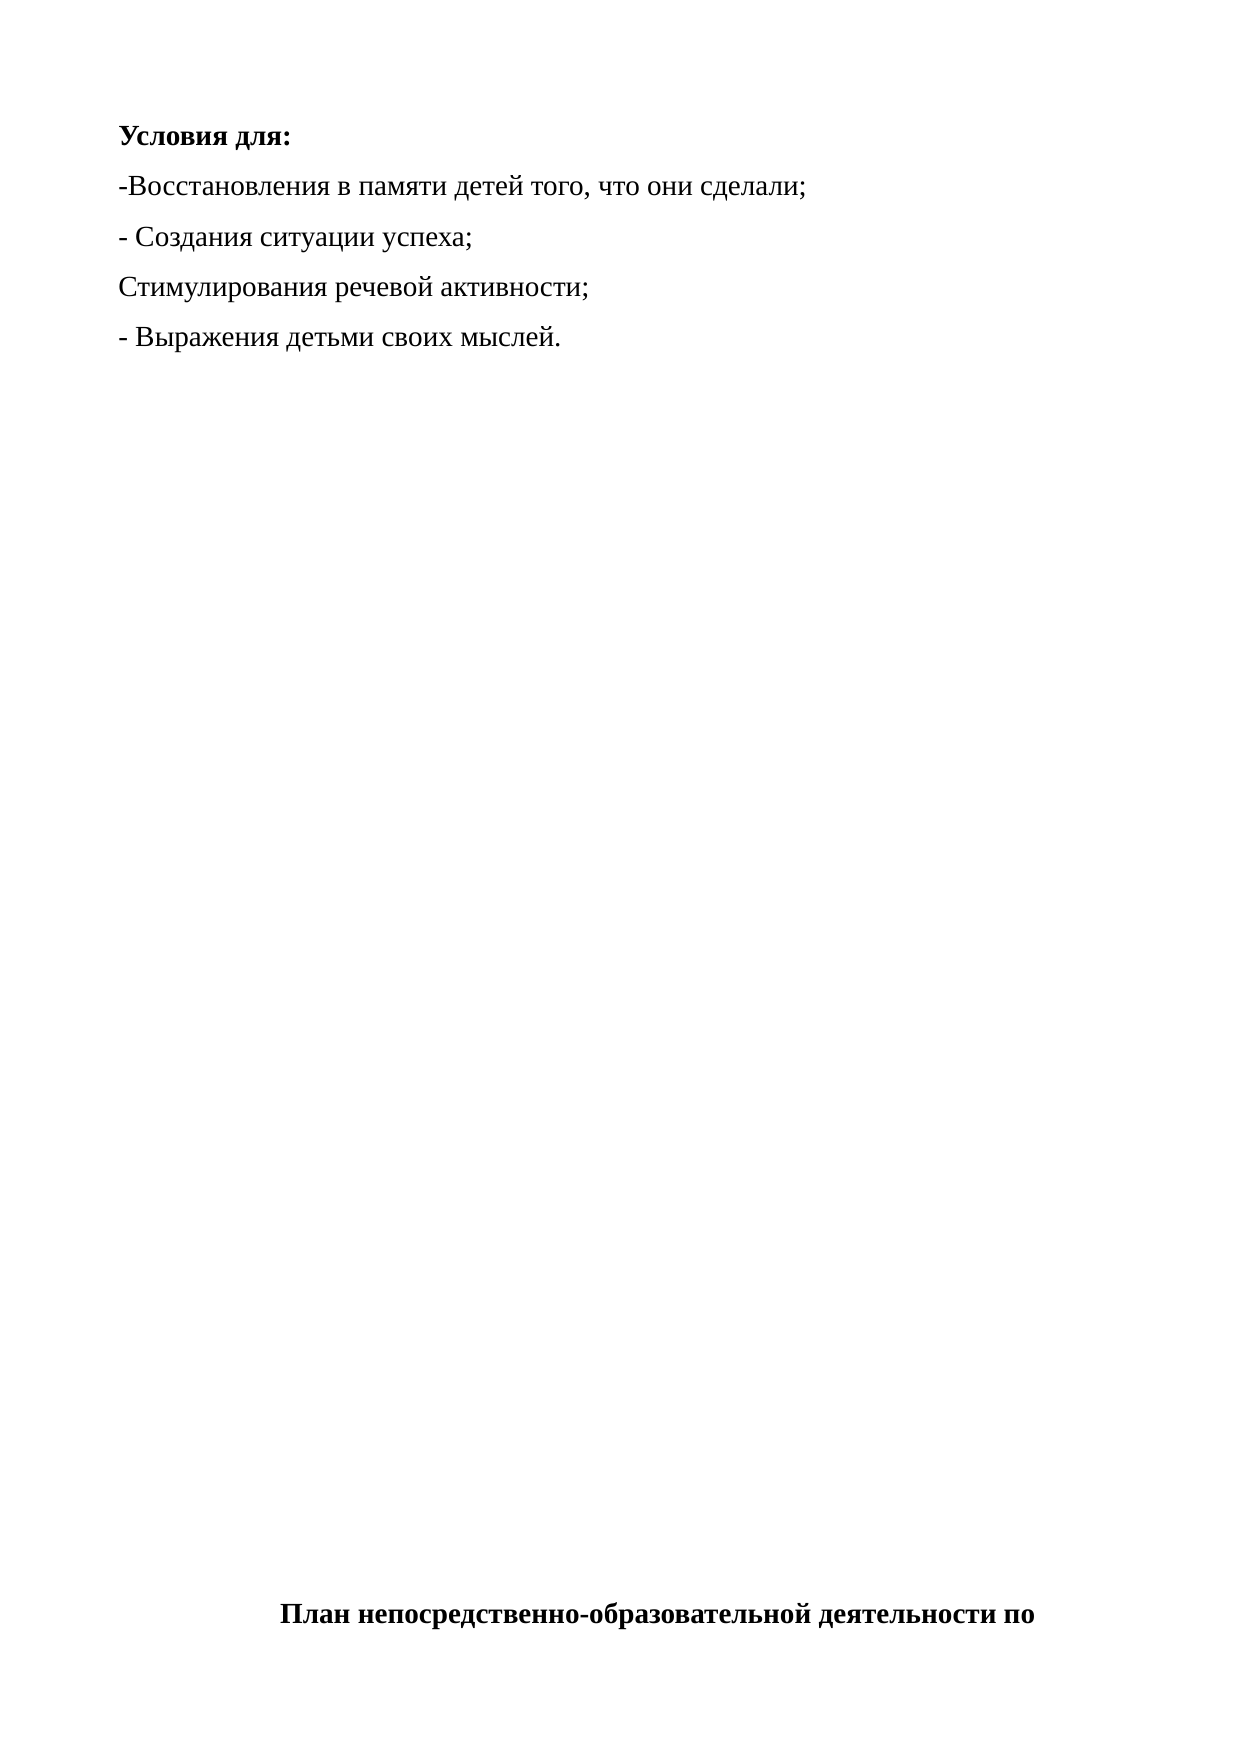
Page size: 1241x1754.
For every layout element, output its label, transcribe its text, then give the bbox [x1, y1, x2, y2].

text Стимулирования речевой активности; [118, 269, 1122, 303]
text План непосредственно-образовательной деятельности по [118, 1596, 1122, 1630]
text - Выражения детьми своих мыслей. [118, 319, 1122, 353]
text Условия для: [118, 118, 1122, 152]
text -Восстановления в памяти детей того, что они сделали; [118, 168, 1122, 202]
text - Создания ситуации успеха; [118, 219, 1122, 252]
